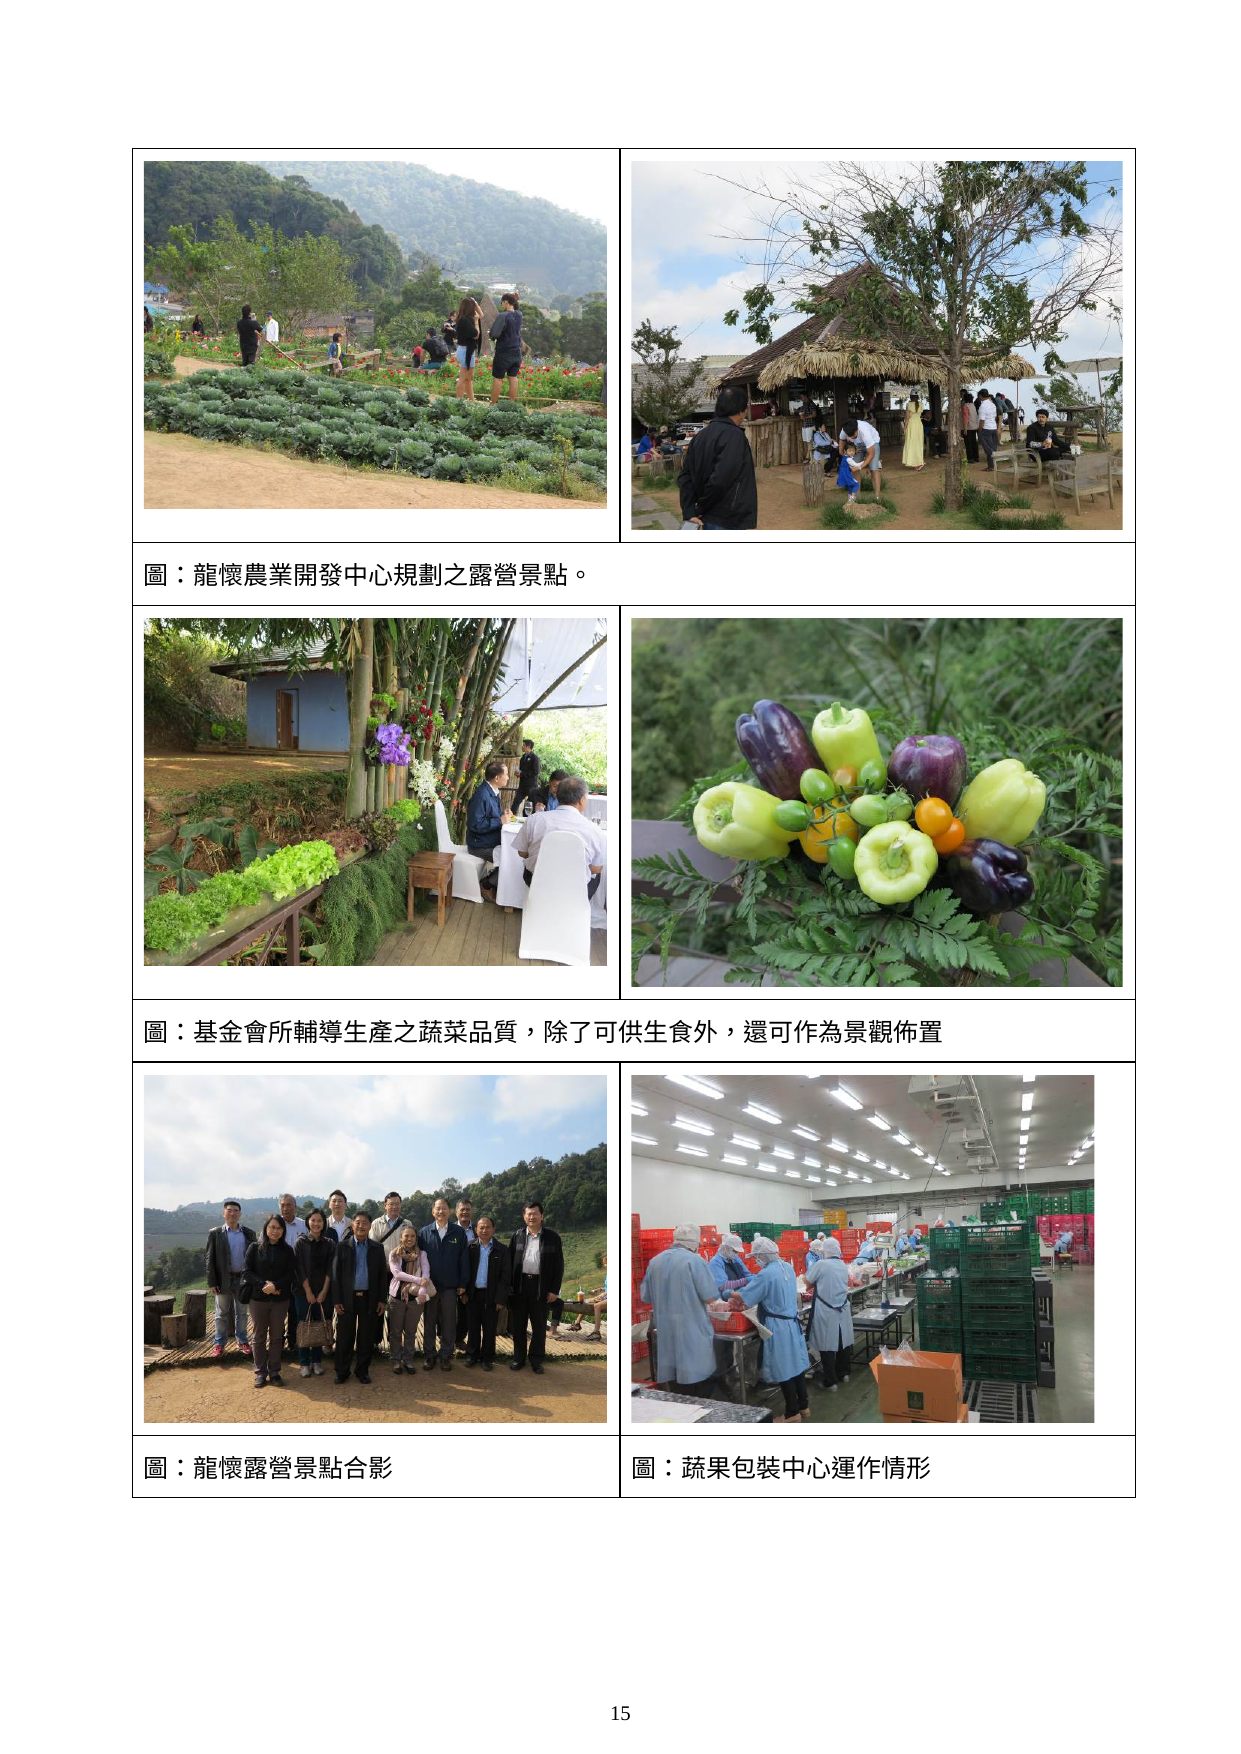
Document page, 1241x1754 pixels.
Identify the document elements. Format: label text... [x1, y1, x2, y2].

table_cell [133, 1063, 619, 1435]
table_cell [133, 606, 619, 999]
table_cell [621, 149, 1135, 542]
picture [143, 618, 607, 966]
table_cell [621, 1063, 1135, 1435]
picture [143, 1075, 607, 1423]
table_cell 圖：龍懷露營景點合影 [133, 1436, 619, 1497]
picture [631, 1075, 1095, 1423]
table_cell 圖：龍懷農業開發中心規劃之露營景點。 [133, 543, 1135, 604]
table_cell 圖：基金會所輔導生產之蔬菜品質，除了可供生食外，還可作為景觀佈置 [133, 1000, 1135, 1061]
table_cell 圖：蔬果包裝中心運作情形 [621, 1436, 1135, 1497]
picture [631, 161, 1123, 530]
picture [631, 618, 1123, 987]
table_cell [621, 606, 1135, 999]
picture [143, 161, 607, 509]
table_cell [133, 149, 619, 542]
